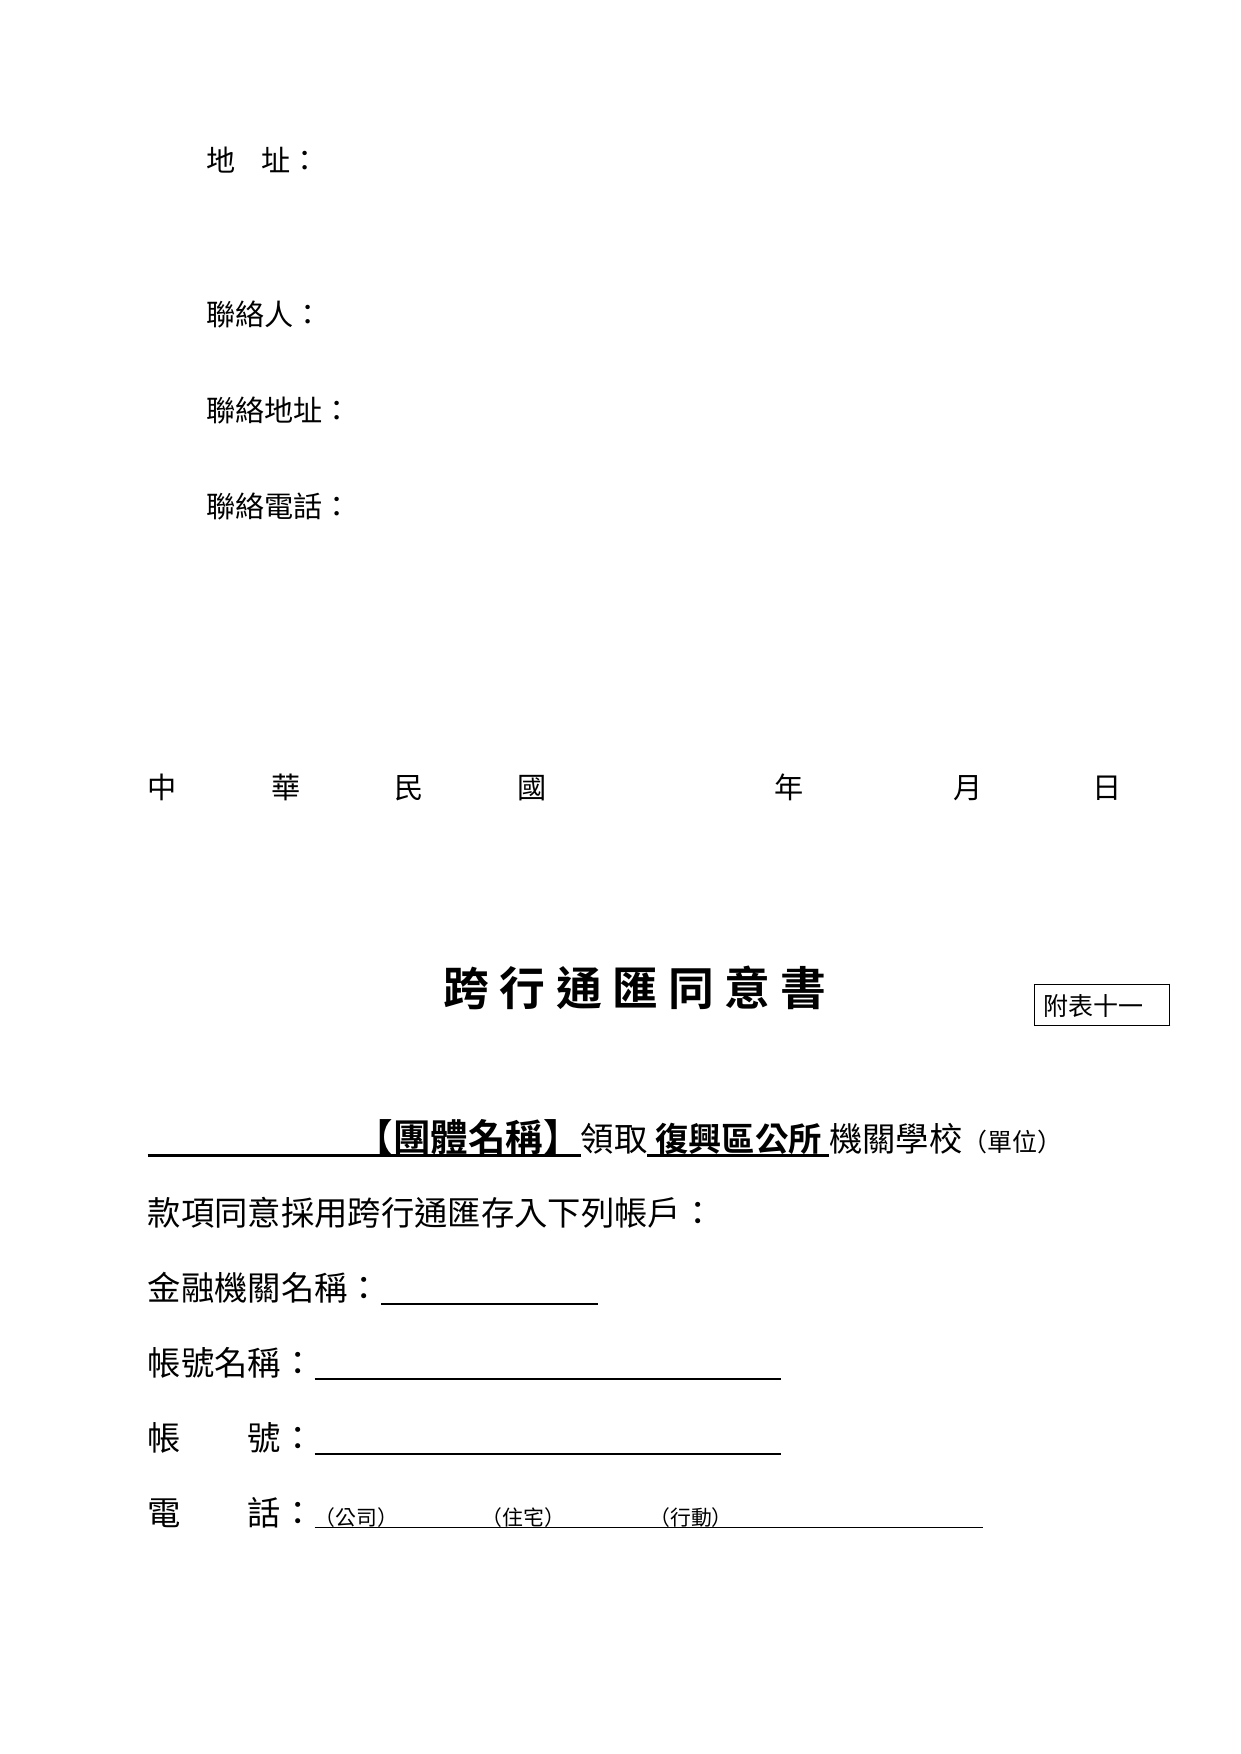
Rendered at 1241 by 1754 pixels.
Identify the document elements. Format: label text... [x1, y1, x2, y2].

text 跨 行 通 匯 同 意 書 [148, 948, 1122, 1023]
text 金融機關名稱： [148, 1248, 1122, 1323]
text 【團體名稱】領取 復興區公所 機關學校（單位） [148, 1098, 1122, 1173]
text 帳 號： [148, 1398, 1122, 1473]
text 地 址： [148, 122, 1122, 197]
text 聯絡電話： [148, 467, 1122, 542]
text 聯絡人： [148, 275, 1122, 350]
text 電 話：（公司） （住宅） （行動） [148, 1473, 1122, 1548]
text 附表十一 [1035, 985, 1169, 1025]
text 聯絡地址： [148, 371, 1122, 446]
text 款項同意採用跨行通匯存入下列帳戶： [148, 1173, 1122, 1248]
text 中 華 民 國 年 月 日 [148, 748, 1122, 823]
text 帳號名稱： [148, 1323, 1122, 1398]
